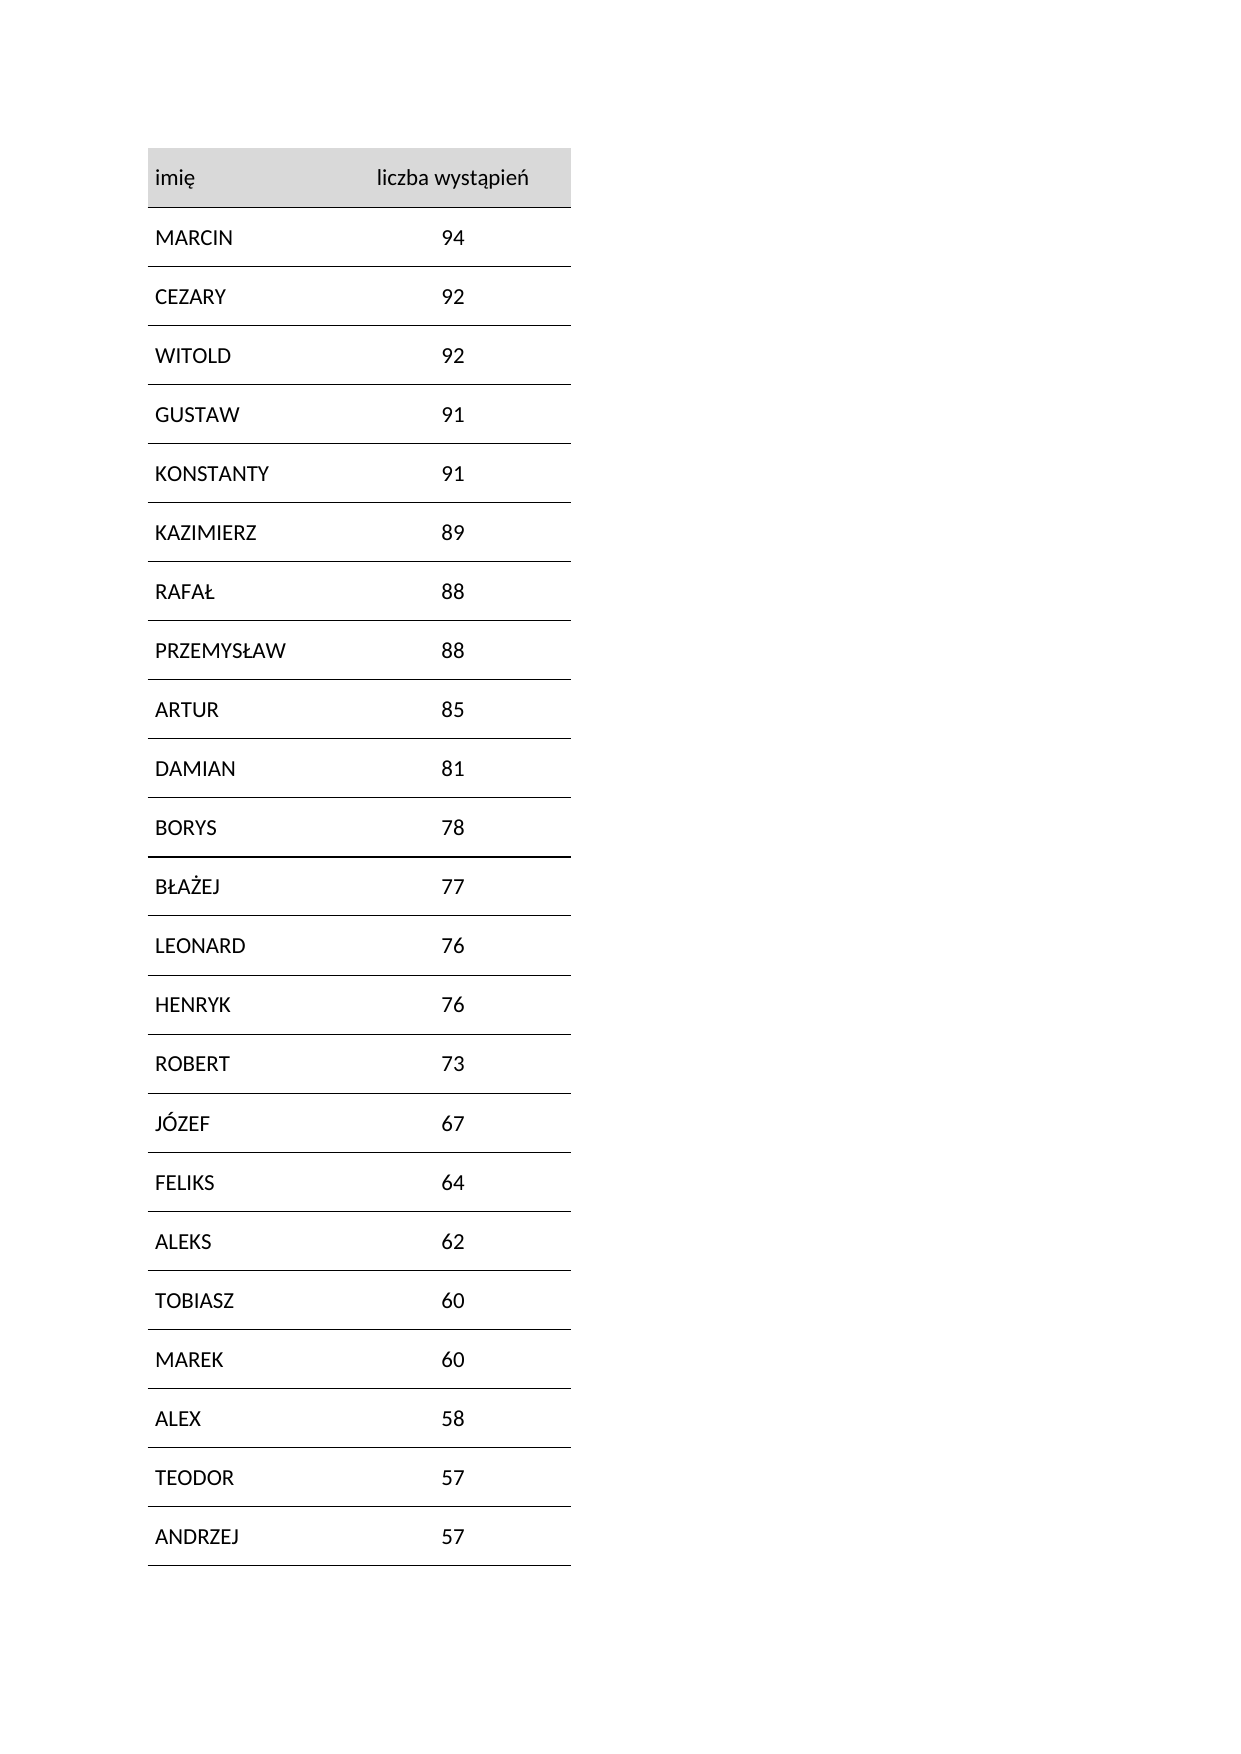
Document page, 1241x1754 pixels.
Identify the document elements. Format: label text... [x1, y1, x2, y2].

table_cell BŁAŻEJ [148, 858, 335, 915]
table_cell FELIKS [148, 1153, 335, 1211]
table_cell TEODOR [148, 1448, 335, 1506]
table_cell 81 [335, 739, 571, 797]
table_cell MARCIN [148, 208, 335, 266]
table_cell JÓZEF [148, 1094, 335, 1152]
table_cell 64 [335, 1153, 571, 1211]
table_cell 91 [335, 444, 571, 502]
table_cell 92 [335, 267, 571, 325]
table_cell KAZIMIERZ [148, 503, 335, 561]
table_cell 88 [335, 562, 571, 620]
table_cell KONSTANTY [148, 444, 335, 502]
table_cell 67 [335, 1094, 571, 1152]
table_cell ALEKS [148, 1212, 335, 1270]
table_cell ALEX [148, 1389, 335, 1447]
table_header imię [148, 148, 335, 207]
table_cell ARTUR [148, 680, 335, 738]
table_cell ANDRZEJ [148, 1507, 335, 1565]
table_cell CEZARY [148, 267, 335, 325]
table_cell 62 [335, 1212, 571, 1270]
table_cell 85 [335, 680, 571, 738]
table_cell 78 [335, 798, 571, 856]
table_cell ROBERT [148, 1035, 335, 1093]
table_cell 60 [335, 1271, 571, 1329]
table_cell 77 [335, 858, 571, 915]
table_cell WITOLD [148, 326, 335, 384]
table_header liczba wystąpień [335, 148, 571, 207]
table_cell LEONARD [148, 916, 335, 974]
table_cell RAFAŁ [148, 562, 335, 620]
table_cell 58 [335, 1389, 571, 1447]
table_cell PRZEMYSŁAW [148, 621, 335, 679]
table_cell DAMIAN [148, 739, 335, 797]
table_cell 91 [335, 385, 571, 443]
table_cell 76 [335, 976, 571, 1033]
table_cell 57 [335, 1448, 571, 1506]
table_cell 73 [335, 1035, 571, 1093]
table_cell 76 [335, 916, 571, 974]
table_cell BORYS [148, 798, 335, 856]
table_cell 88 [335, 621, 571, 679]
table_cell MAREK [148, 1330, 335, 1388]
table_cell 89 [335, 503, 571, 561]
table_cell HENRYK [148, 976, 335, 1033]
table_cell 94 [335, 208, 571, 266]
table_cell GUSTAW [148, 385, 335, 443]
table_cell TOBIASZ [148, 1271, 335, 1329]
table_cell 57 [335, 1507, 571, 1565]
table_cell 92 [335, 326, 571, 384]
table_cell 60 [335, 1330, 571, 1388]
